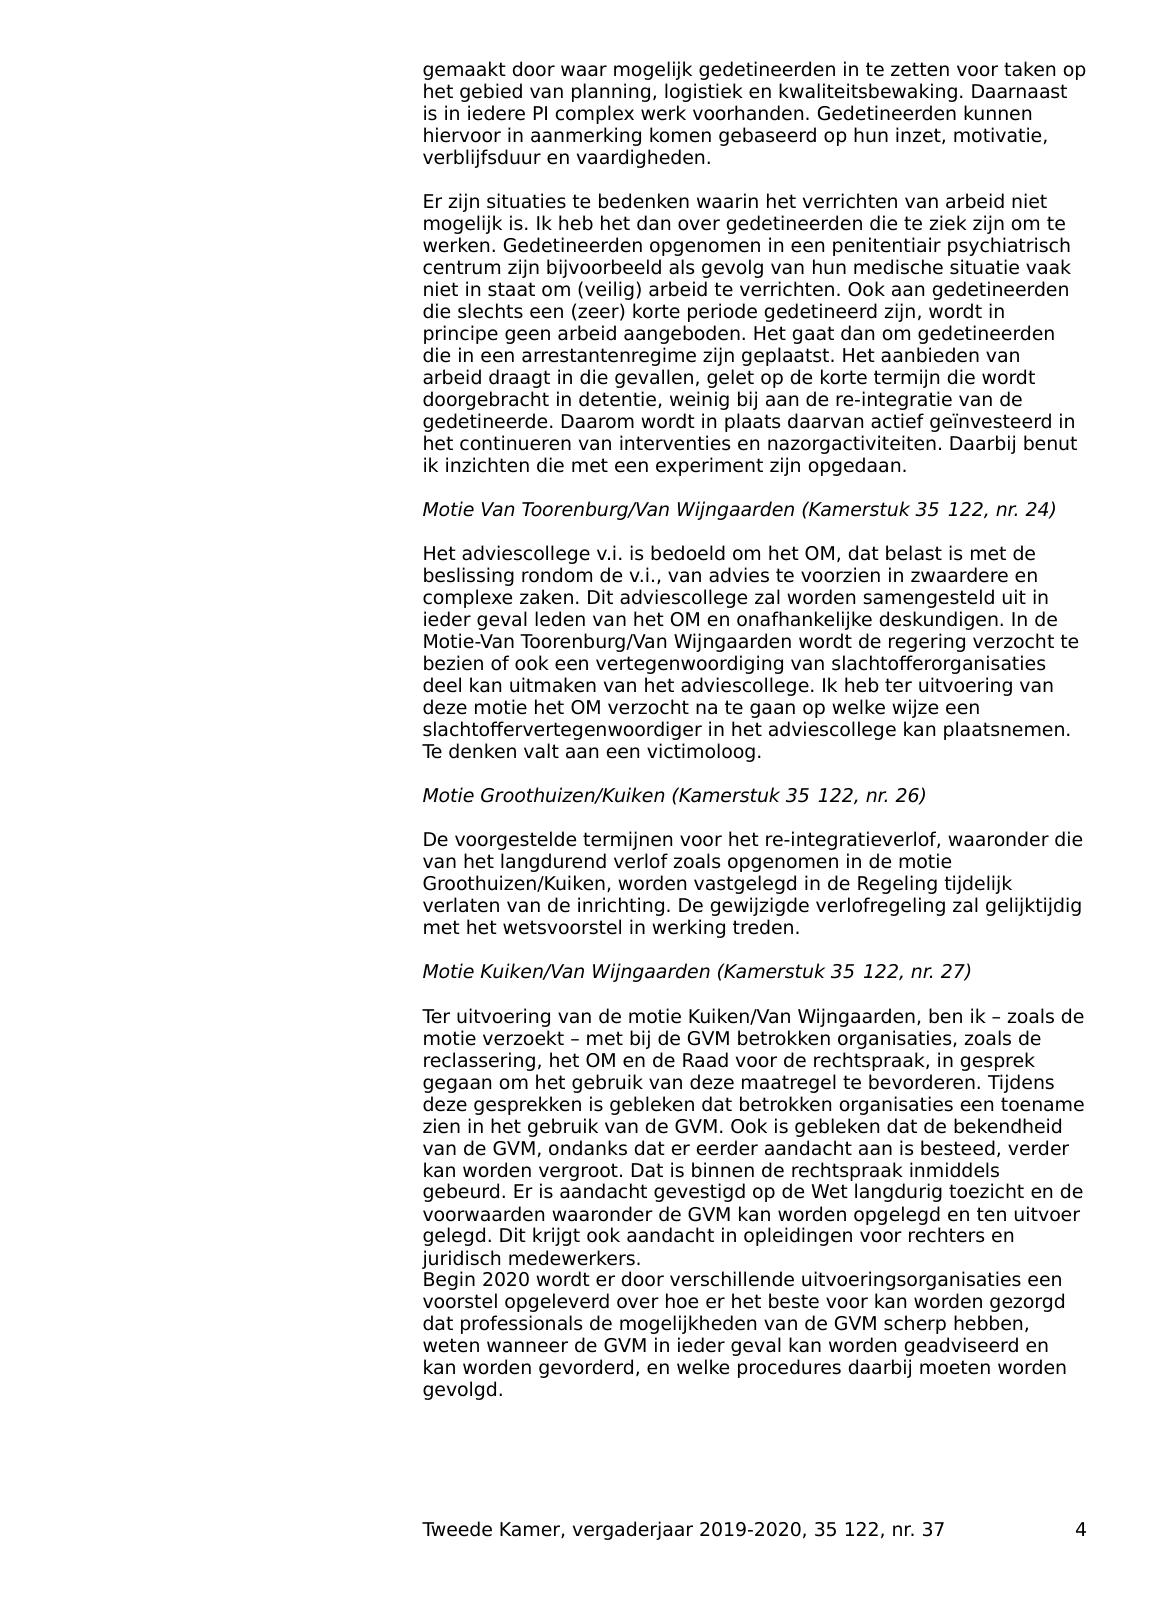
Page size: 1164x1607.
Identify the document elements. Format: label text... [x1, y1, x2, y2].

text De voorgestelde termijnen voor het re-integratieverlof, waaronder die van het langdurend verlof zoals opgenomen in de motie Groothuizen/Kuiken, worden vastgelegd in de Regeling tijdelijk verlaten van de inrichting. De gewijzigde verlofregeling zal gelijktijdig met het wetsvoorstel in werking treden. [422, 829, 1087, 939]
text Er zijn situaties te bedenken waarin het verrichten van arbeid niet mogelijk is. Ik heb het dan over gedetineerden die te ziek zijn om te werken. Gedetineerden opgenomen in een penitentiair psychiatrisch centrum zijn bijvoorbeeld als gevolg van hun medische situatie vaak niet in staat om (veilig) arbeid te verrichten. Ook aan gedetineerden die slechts een (zeer) korte periode gedetineerd zijn, wordt in principe geen arbeid aangeboden. Het gaat dan om gedetineerden die in een arrestantenregime zijn geplaatst. Het aanbieden van arbeid draagt in die gevallen, gelet op de korte termijn die wordt doorgebracht in detentie, weinig bij aan de re-integratie van de gedetineerde. Daarom wordt in plaats daarvan actief geïnvesteerd in het continueren van interventies en nazorgactiviteiten. Daarbij benut ik inzichten die met een experiment zijn opgedaan. [422, 191, 1087, 477]
text Ter uitvoering van de motie Kuiken/Van Wijngaarden, ben ik – zoals de motie verzoekt – met bij de GVM betrokken organisaties, zoals de reclassering, het OM en de Raad voor de rechtspraak, in gesprek gegaan om het gebruik van deze maatregel te bevorderen. Tijdens deze gesprekken is gebleken dat betrokken organisaties een toename zien in het gebruik van de GVM. Ook is gebleken dat de bekendheid van de GVM, ondanks dat er eerder aandacht aan is besteed, verder kan worden vergroot. Dat is binnen de rechtspraak inmiddels gebeurd. Er is aandacht gevestigd op de Wet langdurig toezicht en de voorwaarden waaronder de GVM kan worden opgelegd en ten uitvoer gelegd. Dit krijgt ook aandacht in opleidingen voor rechters en juridisch medewerkers. [422, 1006, 1087, 1269]
text gemaakt door waar mogelijk gedetineerden in te zetten voor taken op het gebied van planning, logistiek en kwaliteitsbewaking. Daarnaast is in iedere PI complex werk voorhanden. Gedetineerden kunnen hiervoor in aanmerking komen gebaseerd op hun inzet, motivatie, verblijfsduur en vaardigheden. [422, 59, 1087, 169]
subtitle Motie Van Toorenburg/Van Wijngaarden (Kamerstuk 35 122, nr. 24) [422, 499, 1087, 521]
subtitle Motie Groothuizen/Kuiken (Kamerstuk 35 122, nr. 26) [422, 785, 1087, 807]
subtitle Motie Kuiken/Van Wijngaarden (Kamerstuk 35 122, nr. 27) [422, 961, 1087, 983]
text Begin 2020 wordt er door verschillende uitvoeringsorganisaties een voorstel opgeleverd over hoe er het beste voor kan worden gezorgd dat professionals de mogelijkheden van de GVM scherp hebben, weten wanneer de GVM in ieder geval kan worden geadviseerd en kan worden gevorderd, en welke procedures daarbij moeten worden gevolgd. [422, 1269, 1087, 1401]
text Het adviescollege v.i. is bedoeld om het OM, dat belast is met de beslissing rondom de v.i., van advies te voorzien in zwaardere en complexe zaken. Dit adviescollege zal worden samengesteld uit in ieder geval leden van het OM en onafhankelijke deskundigen. In de Motie-Van Toorenburg/Van Wijngaarden wordt de regering verzocht te bezien of ook een vertegenwoordiging van slachtofferorganisaties deel kan uitmaken van het adviescollege. Ik heb ter uitvoering van deze motie het OM verzocht na te gaan op welke wijze een slachtoffervertegenwoordiger in het adviescollege kan plaatsnemen. Te denken valt aan een victimoloog. [422, 543, 1087, 763]
